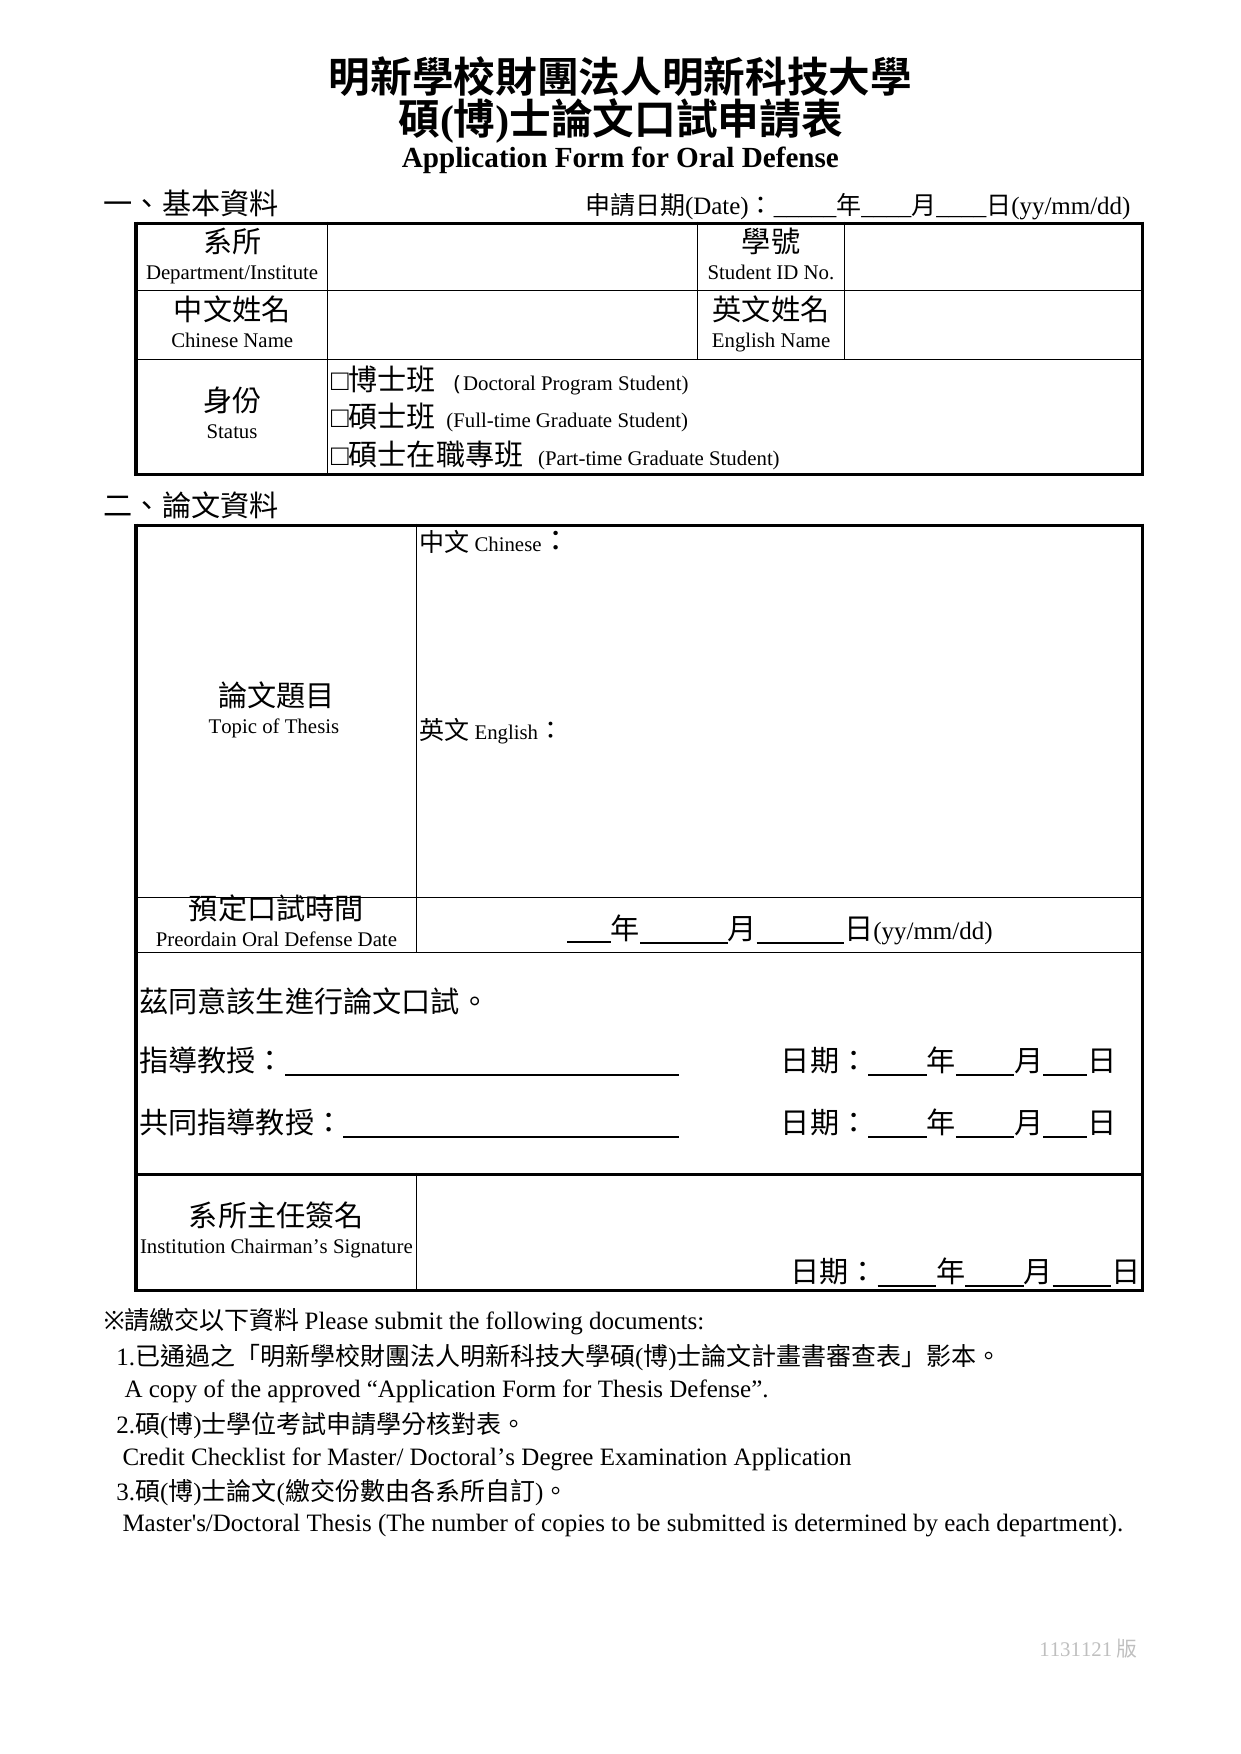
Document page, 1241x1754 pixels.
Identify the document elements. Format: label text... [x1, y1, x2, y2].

text Credit Checklist for Master/ Doctoral’s Degree Examination Application [103, 1440, 1137, 1472]
text ※請繳交以下資料Please submit the following documents: [103, 1304, 1137, 1335]
table_cell [845, 291, 1141, 359]
text 明新學校財團法人明新科技大學 [103, 59, 1137, 101]
text 1.已通過之「明新學校財團法人明新科技大學碩(博)士論文計畫書審查表」影本。 [103, 1335, 1137, 1373]
table_cell 茲同意該生進行論文口試。 指導教授： 日期： 年 月 日 共同指導教授： 日期： 年 月 日 [138, 953, 1141, 1172]
text 2.碩(博)士學位考試申請學分核對表。 [103, 1404, 1174, 1440]
table_cell 日期： 年 月 日 [417, 1176, 1141, 1288]
table_cell 英文姓名 English Name [698, 291, 844, 359]
table_cell 系所主任簽名 Institution Chairman’s Signature [138, 1176, 416, 1288]
text 3.碩(博)士論文(繳交份數由各系所自訂)。 [103, 1472, 1174, 1508]
table_header 論文題目 Topic of Thesis [138, 527, 416, 897]
table_header 中文Chinese： 英文English： [417, 527, 1141, 897]
text 二、論文資料 [103, 486, 1137, 523]
text Master's/Doctoral Thesis (The number of copies to be submitted is determined by each department). [103, 1508, 1174, 1537]
table_cell 年 月 日(yy/mm/dd) [417, 898, 1141, 952]
table_cell 中文姓名 Chinese Name [138, 291, 327, 359]
table_cell 身份 Status [138, 360, 327, 473]
table_header 系所 Department/Institute [138, 225, 327, 290]
text 一、基本資料 申請日期(Date)：_____年____月____日(yy/mm/dd) [103, 184, 1137, 222]
text 碩(博)士論文口試申請表 [103, 101, 1137, 143]
text Application Form for Oral Defense [103, 143, 1137, 174]
table_cell 預定口試時間 Preordain Oral Defense Date [138, 898, 416, 952]
table_header [328, 225, 697, 290]
table_header 學號 Student ID No. [698, 225, 844, 290]
table_header [845, 225, 1141, 290]
text A copy of the approved “Application Form for Thesis Defense”. [103, 1373, 1137, 1404]
table_cell [328, 291, 697, 359]
table_cell □博士班 (Doctoral Program Student) □碩士班 (Full-time Graduate Student) □碩士在職專班 (Part-time Graduate Student) [328, 360, 1141, 473]
